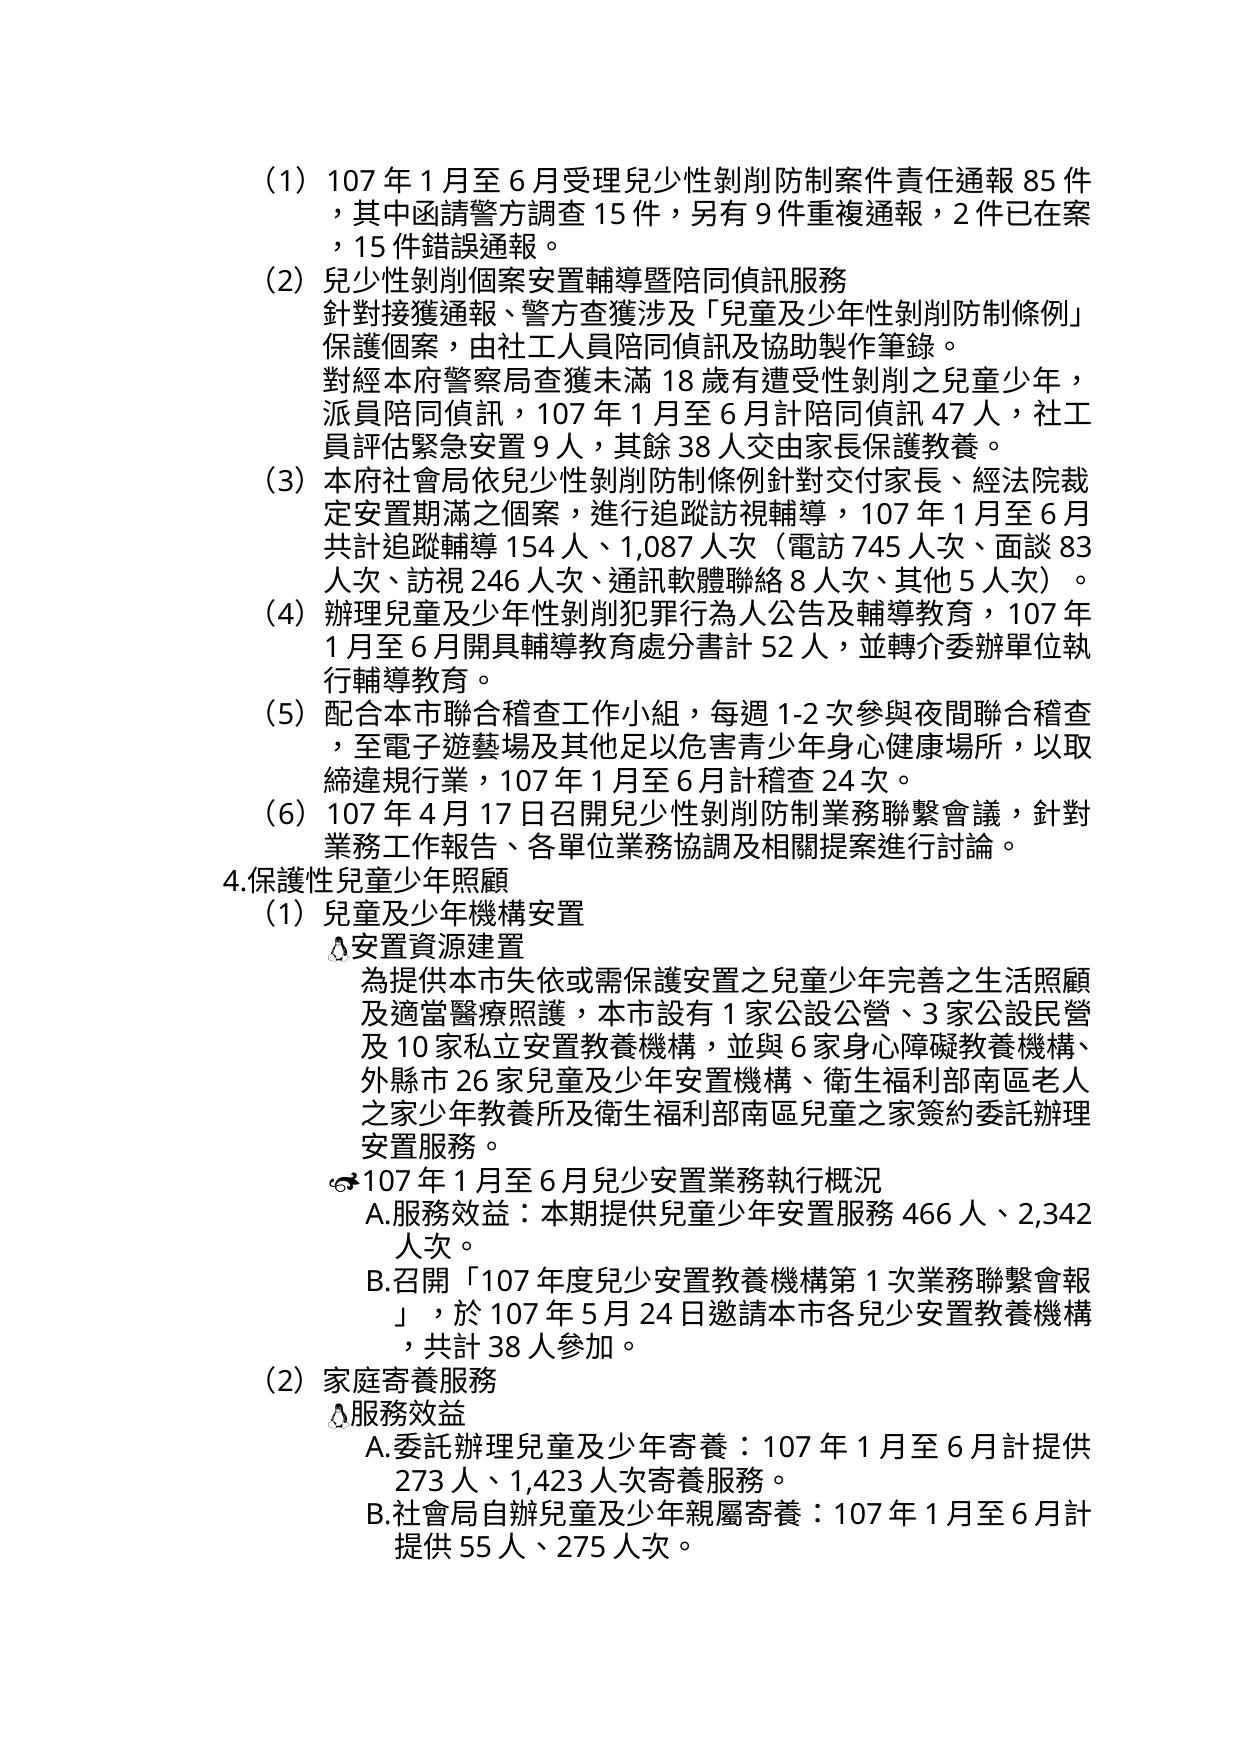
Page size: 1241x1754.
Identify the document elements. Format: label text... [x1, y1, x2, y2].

text （3）本府社會局依兒少性剝削防制條例針對交付家長、經法院裁定安置期滿之個案，進行追蹤訪視輔導，107年1月至6月共計追蹤輔導154人、1,087人次（電訪745人次、面談83人次、訪視246人次、通訊軟體聯絡8人次、其他5人次）。 [248, 464, 1092, 598]
text 安置資源建置 [328, 931, 1092, 964]
text A.委託辦理兒童及少年寄養：107年1月至6月計提供273人、1,423人次寄養服務。 [365, 1431, 1092, 1498]
text （1）兒童及少年機構安置 [248, 898, 1092, 931]
text （6）107年4月17日召開兒少性剝削防制業務聯繫會議，針對業務工作報告、各單位業務協調及相關提案進行討論。 [248, 798, 1092, 864]
text （5）配合本市聯合稽查工作小組，每週1-2次參與夜間聯合稽查，至電子遊藝場及其他足以危害青少年身心健康場所，以取締違規行業，107年1月至6月計稽查24次。 [248, 698, 1092, 798]
text 對經本府警察局查獲未滿18歲有遭受性剝削之兒童少年，派員陪同偵訊，107年1月至6月計陪同偵訊47人，社工員評估緊急安置9人，其餘38人交由家長保護教養。 [323, 364, 1092, 464]
text 4.保護性兒童少年照顧 [223, 864, 1092, 898]
text （2）兒少性剝削個案安置輔導暨陪同偵訊服務 [248, 264, 1092, 298]
text 服務效益 [328, 1398, 1092, 1431]
text 107年1月至6月兒少安置業務執行概況 [328, 1164, 1092, 1198]
text B.召開「107年度兒少安置教養機構第1次業務聯繫會報」，於107年5月24日邀請本市各兒少安置教養機構，共計38人參加。 [365, 1264, 1092, 1364]
text 針對接獲通報、警方查獲涉及「兒童及少年性剝削防制條例」保護個案，由社工人員陪同偵訊及協助製作筆錄。 [323, 298, 1092, 364]
text 為提供本市失依或需保護安置之兒童少年完善之生活照顧及適當醫療照護，本市設有1家公設公營、3家公設民營及10家私立安置教養機構，並與6家身心障礙教養機構、外縣市26家兒童及少年安置機構、衛生福利部南區老人之家少年教養所及衛生福利部南區兒童之家簽約委託辦理安置服務。 [360, 964, 1092, 1164]
text B.社會局自辦兒童及少年親屬寄養：107年1月至6月計提供55人、275人次。 [365, 1498, 1092, 1564]
text A.服務效益：本期提供兒童少年安置服務466人、2,342人次。 [365, 1198, 1092, 1264]
text （1）107年1月至6月受理兒少性剝削防制案件責任通報85件，其中函請警方調查15件，另有9件重複通報，2件已在案，15件錯誤通報。 [248, 164, 1092, 264]
text （2）家庭寄養服務 [248, 1364, 1092, 1398]
text （4）辦理兒童及少年性剝削犯罪行為人公告及輔導教育，107年1月至6月開具輔導教育處分書計52人，並轉介委辦單位執行輔導教育。 [248, 598, 1092, 698]
